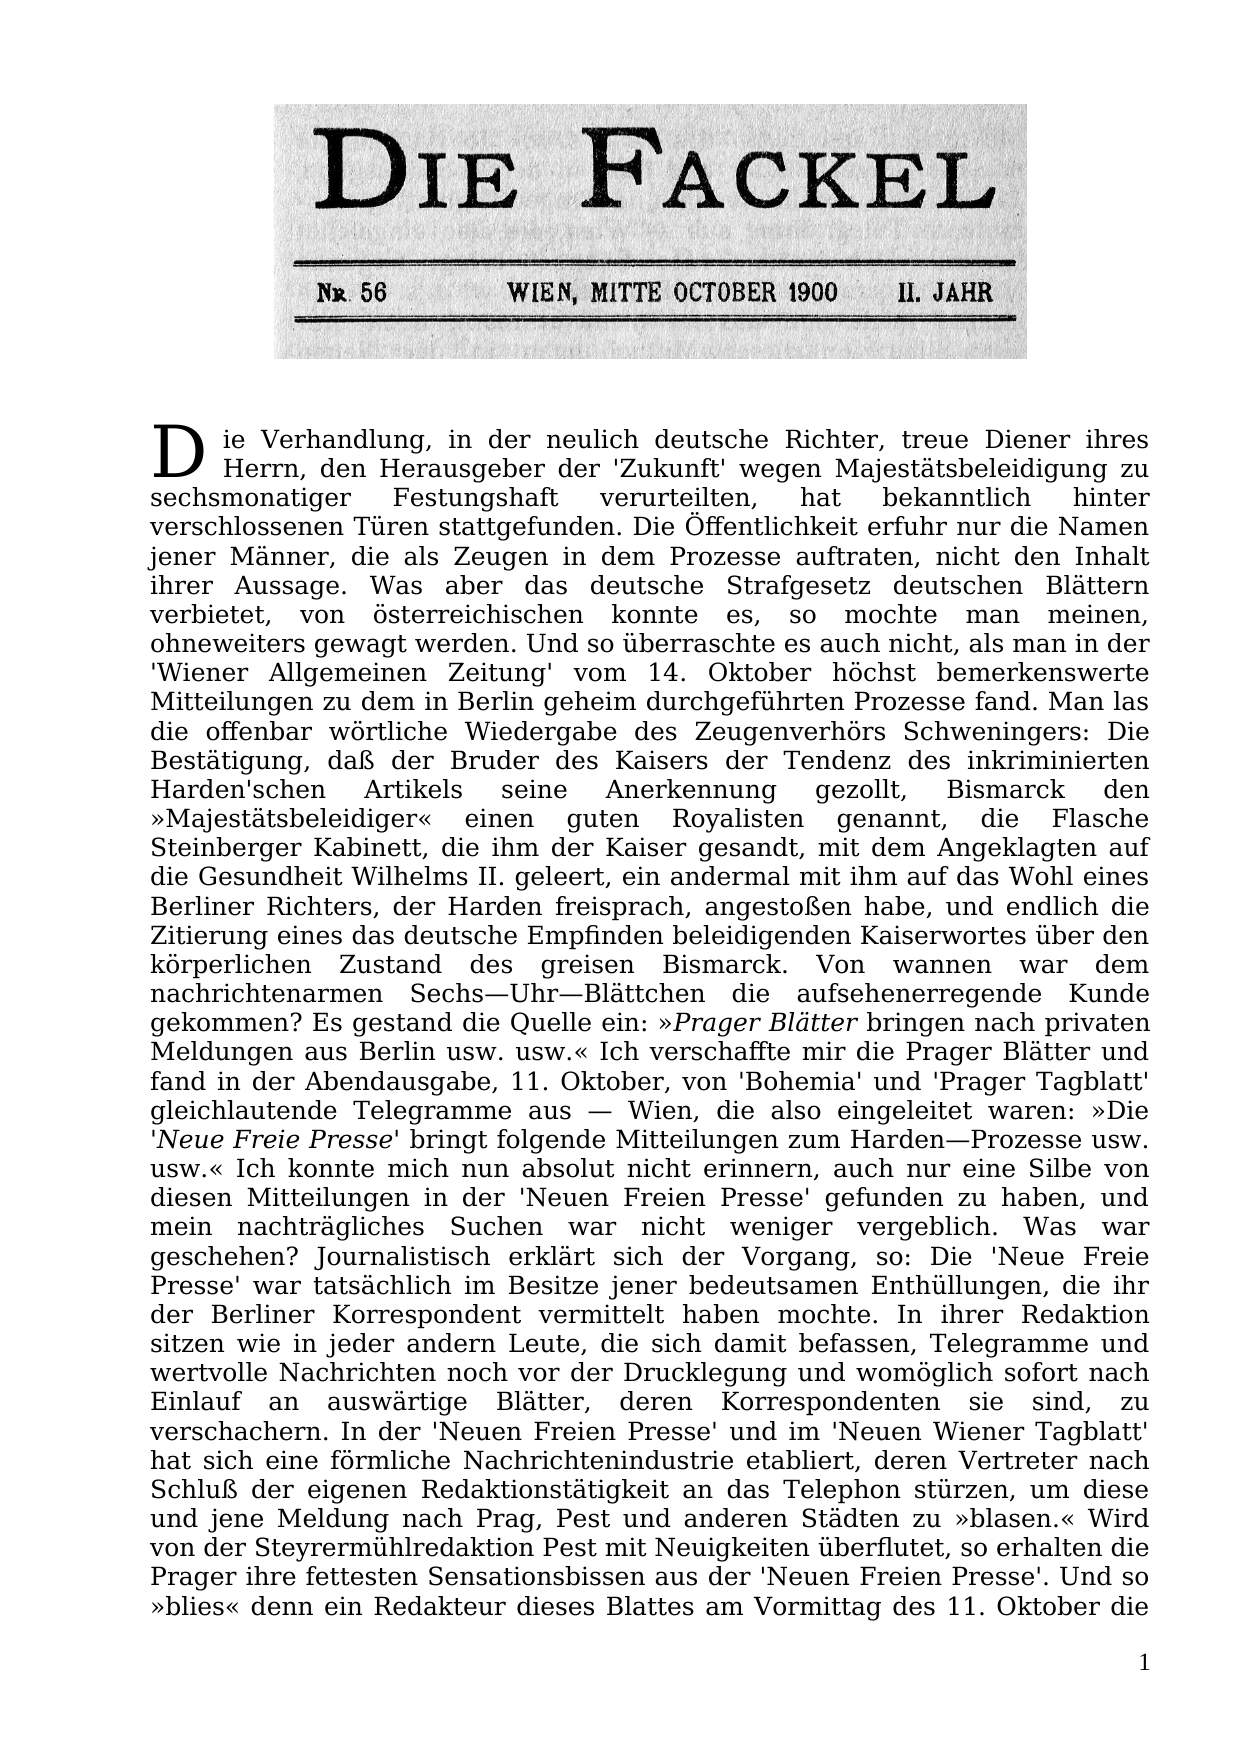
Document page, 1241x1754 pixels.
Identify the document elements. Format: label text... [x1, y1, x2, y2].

text Die Verhandlung, in der neulich deutsche Richter, treue Diener ihres Herrn, den Herausgeber der 'Zukunft' wegen Majestätsbeleidigung zu sechsmonatiger Festungshaft verurteilten, hat bekanntlich hinter verschlossenen Türen stattgefunden. Die Öffentlichkeit erfuhr nur die Namen jener Männer, die als Zeugen in dem Prozesse auftraten, nicht den Inhalt ihrer Aussage. Was aber das deutsche Strafgesetz deutschen Blättern verbietet, von österreichischen konnte es, so mochte man meinen, ohneweiters gewagt werden. Und so überraschte es auch nicht, als man in der 'Wiener Allgemeinen Zeitung' vom 14. Oktober höchst bemerkenswerte Mitteilungen zu dem in Berlin geheim durchgeführten Prozesse fand. Man las die offenbar wörtliche Wiedergabe des Zeugenverhörs Schweningers: Die Bestätigung, daß der Bruder des Kaisers der Tendenz des inkriminierten Harden'schen Artikels seine Anerkennung gezollt, Bismarck den »Majestätsbeleidiger« einen guten Royalisten genannt, die Flasche Steinberger Kabinett, die ihm der Kaiser gesandt, mit dem Angeklagten auf die Gesundheit Wilhelms II. geleert, ein andermal mit ihm auf das Wohl eines Berliner Richters, der Harden freisprach, angestoßen habe, und endlich die Zitierung eines das deutsche Empfinden beleidigenden Kaiserwortes über den körperlichen Zustand des greisen Bismarck. Von wannen war dem nachrichtenarmen Sechs—Uhr—Blättchen die aufsehenerregende Kunde gekommen? Es gestand die Quelle ein: »Prager Blätter bringen nach privaten Meldungen aus Berlin usw. usw.« Ich verschaffte mir die Prager Blätter und fand in der Abendausgabe, 11. Oktober, von 'Bohemia' und 'Prager Tagblatt' gleichlautende Telegramme aus — Wien, die also eingeleitet waren: »Die 'Neue Freie Presse' bringt folgende Mitteilungen zum Harden—Prozesse usw. usw.« Ich konnte mich nun absolut nicht erinnern, auch nur eine Silbe von diesen Mitteilungen in der 'Neuen Freien Presse' gefunden zu haben, und mein nachträgliches Suchen war nicht weniger vergeblich. Was war geschehen? Journalistisch erklärt sich der Vorgang, so: Die 'Neue Freie Presse' war tatsächlich im Besitze jener bedeutsamen Enthüllungen, die ihr der Berliner Korrespondent vermittelt haben mochte. In ihrer Redaktion sitzen wie in jeder andern Leute, die sich damit befassen, Telegramme und wertvolle Nachrichten noch vor der Drucklegung und womöglich sofort nach Einlauf an auswärtige Blätter, deren Korrespondenten sie sind, zu verschachern. In der 'Neuen Freien Presse' und im 'Neuen Wiener Tagblatt' hat sich eine förmliche Nachrichtenindustrie etabliert, deren Vertreter nach Schluß der eigenen Redaktionstätigkeit an das Telephon stürzen, um diese und jene Meldung nach Prag, Pest und anderen Städten zu »blasen.« Wird von der Steyrermühlredaktion Pest mit Neuigkeiten überflutet, so erhalten die Prager ihre fettesten Sensationsbissen aus der 'Neuen Freien Presse'. Und so »blies« denn ein Redakteur dieses Blattes am Vormittag des 11. Oktober die [150, 425, 1151, 1621]
picture [273, 104, 1027, 359]
